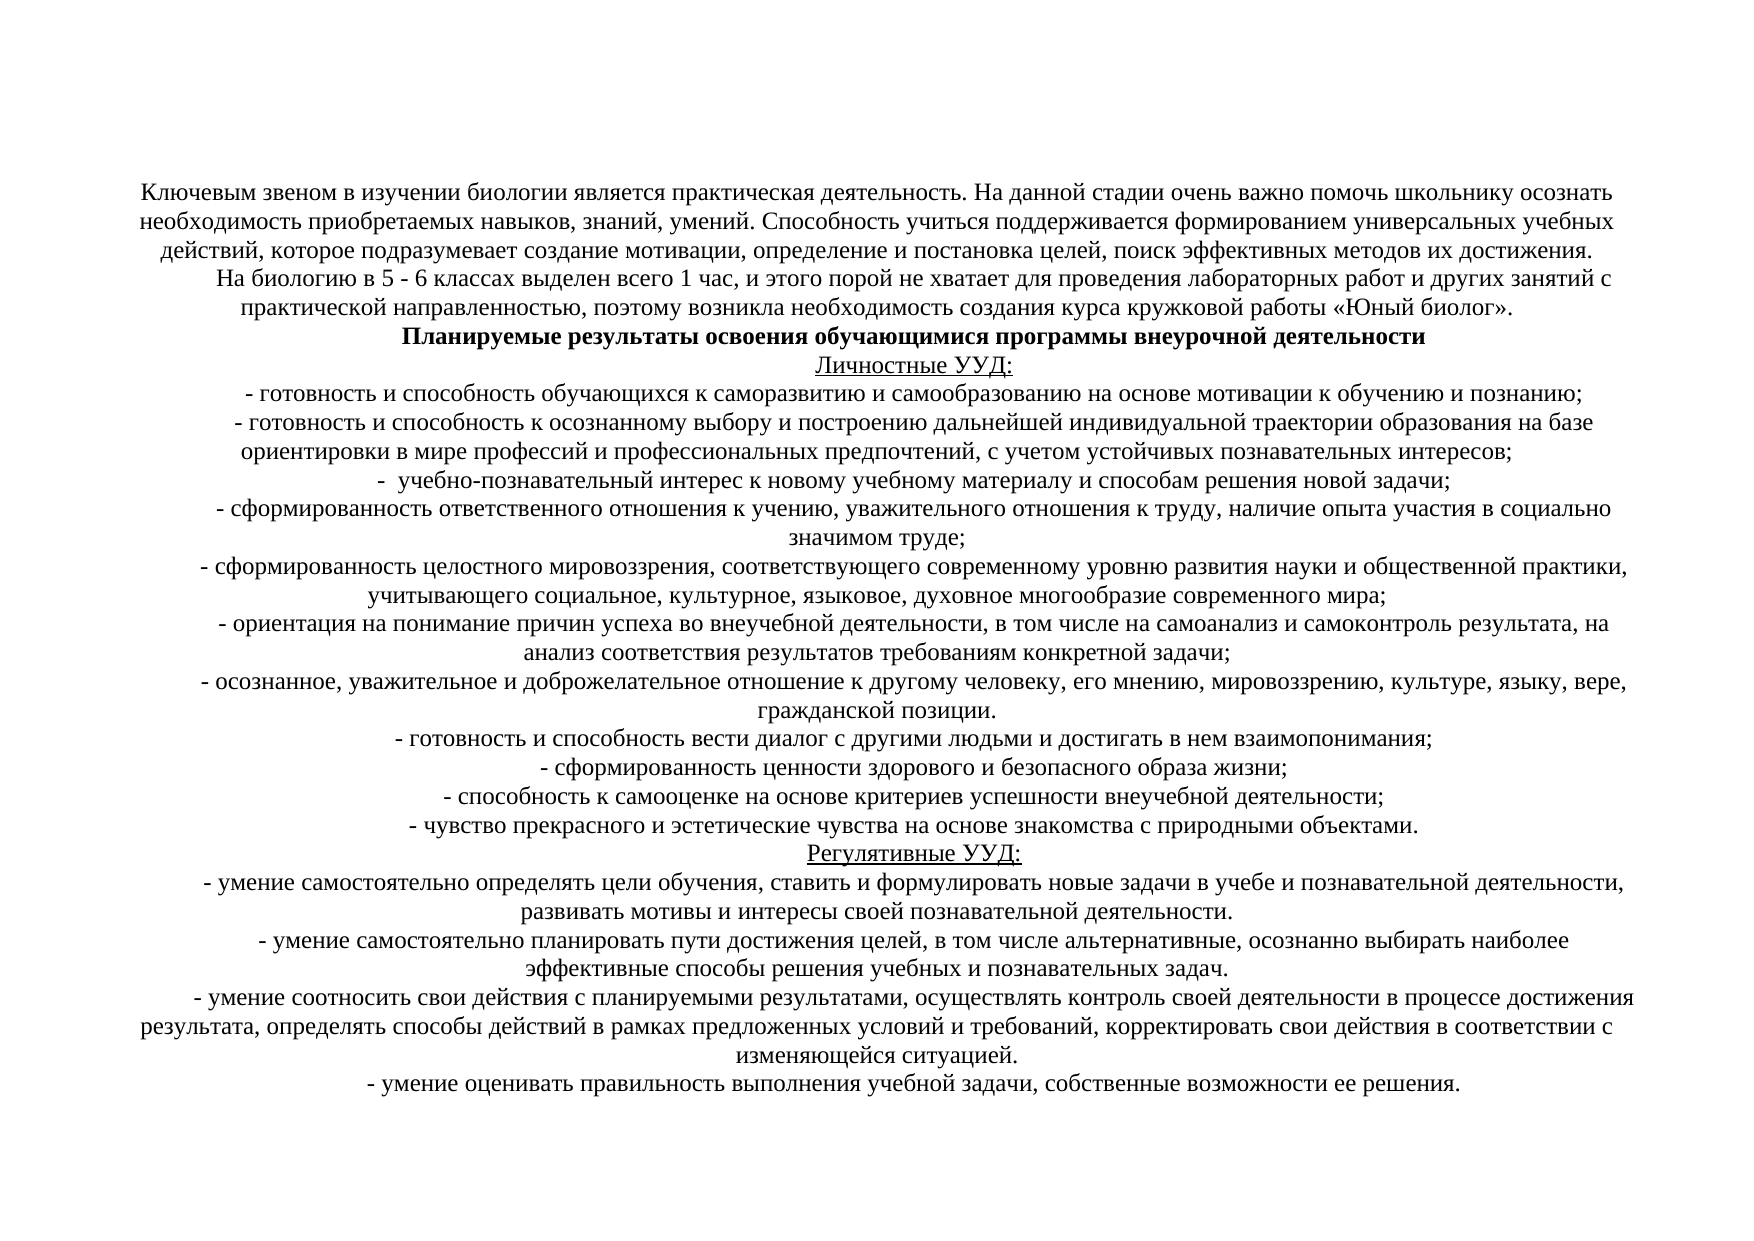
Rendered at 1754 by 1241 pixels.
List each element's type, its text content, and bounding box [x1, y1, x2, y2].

text На биологию в 5 - 6 классах выделен всего 1 час, и этого порой не хватает для проведения лабораторных работ и других занятий с практической направленностью, поэтому возникла необходимость создания курса кружковой работы «Юный биолог». [118, 263, 1636, 321]
text - учебно-познавательный интерес к новому учебному материалу и способам решения новой задачи; [118, 465, 1636, 493]
text - чувство прекрасного и эстетические чувства на основе знакомства с природными объектами. [118, 810, 1636, 838]
text Личностные УУД: [118, 350, 1636, 378]
text - готовность и способность обучающихся к саморазвитию и самообразованию на основе мотивации к обучению и познанию; [118, 378, 1636, 407]
text - умение самостоятельно планировать пути достижения целей, в том числе альтернативные, осознанно выбирать наиболее эффективные способы решения учебных и познавательных задач. [118, 925, 1636, 982]
text - готовность и способность к осознанному выбору и построению дальнейшей индивидуальной траектории образования на базе ориентировки в мире профессий и профессиональных предпочтений, с учетом устойчивых познавательных интересов; [118, 407, 1636, 465]
text Ключевым звеном в изучении биологии является практическая деятельность. На данной стадии очень важно помочь школьнику осознать необходимость приобретаемых навыков, знаний, умений. Способность учиться поддерживается формированием универсальных учебных действий, которое подразумевает создание мотивации, определение и постановка целей, поиск эффективных методов их достижения. [118, 177, 1636, 263]
text Регулятивные УУД: [118, 838, 1636, 867]
text Планируемые результаты освоения обучающимися программы внеурочной деятельности [118, 321, 1636, 350]
text - умение соотносить свои действия с планируемыми результатами, осуществлять контроль своей деятельности в процессе достижения результата, определять способы действий в рамках предложенных условий и требований, корректировать свои действия в соответствии с изменяющейся ситуацией. [118, 982, 1636, 1068]
text - сформированность ответственного отношения к учению, уважительного отношения к труду, наличие опыта участия в социально значимом труде; [118, 493, 1636, 551]
text - умение оценивать правильность выполнения учебной задачи, собственные возможности ее решения. [118, 1068, 1636, 1097]
text - способность к самооценке на основе критериев успешности внеучебной деятельности; [118, 781, 1636, 810]
text - умение самостоятельно определять цели обучения, ставить и формулировать новые задачи в учебе и познавательной деятельности, развивать мотивы и интересы своей познавательной деятельности. [118, 867, 1636, 925]
text - сформированность ценности здорового и безопасного образа жизни; [118, 752, 1636, 781]
text - сформированность целостного мировоззрения, соответствующего современному уровню развития науки и общественной практики, учитывающего социальное, культурное, языковое, духовное многообразие современного мира; [118, 551, 1636, 608]
text - готовность и способность вести диалог с другими людьми и достигать в нем взаимопонимания; [118, 723, 1636, 752]
text - осознанное, уважительное и доброжелательное отношение к другому человеку, его мнению, мировоззрению, культуре, языку, вере, гражданской позиции. [118, 666, 1636, 723]
text - ориентация на понимание причин успеха во внеучебной деятельности, в том числе на самоанализ и самоконтроль результата, на анализ соответствия результатов требованиям конкретной задачи; [118, 608, 1636, 666]
